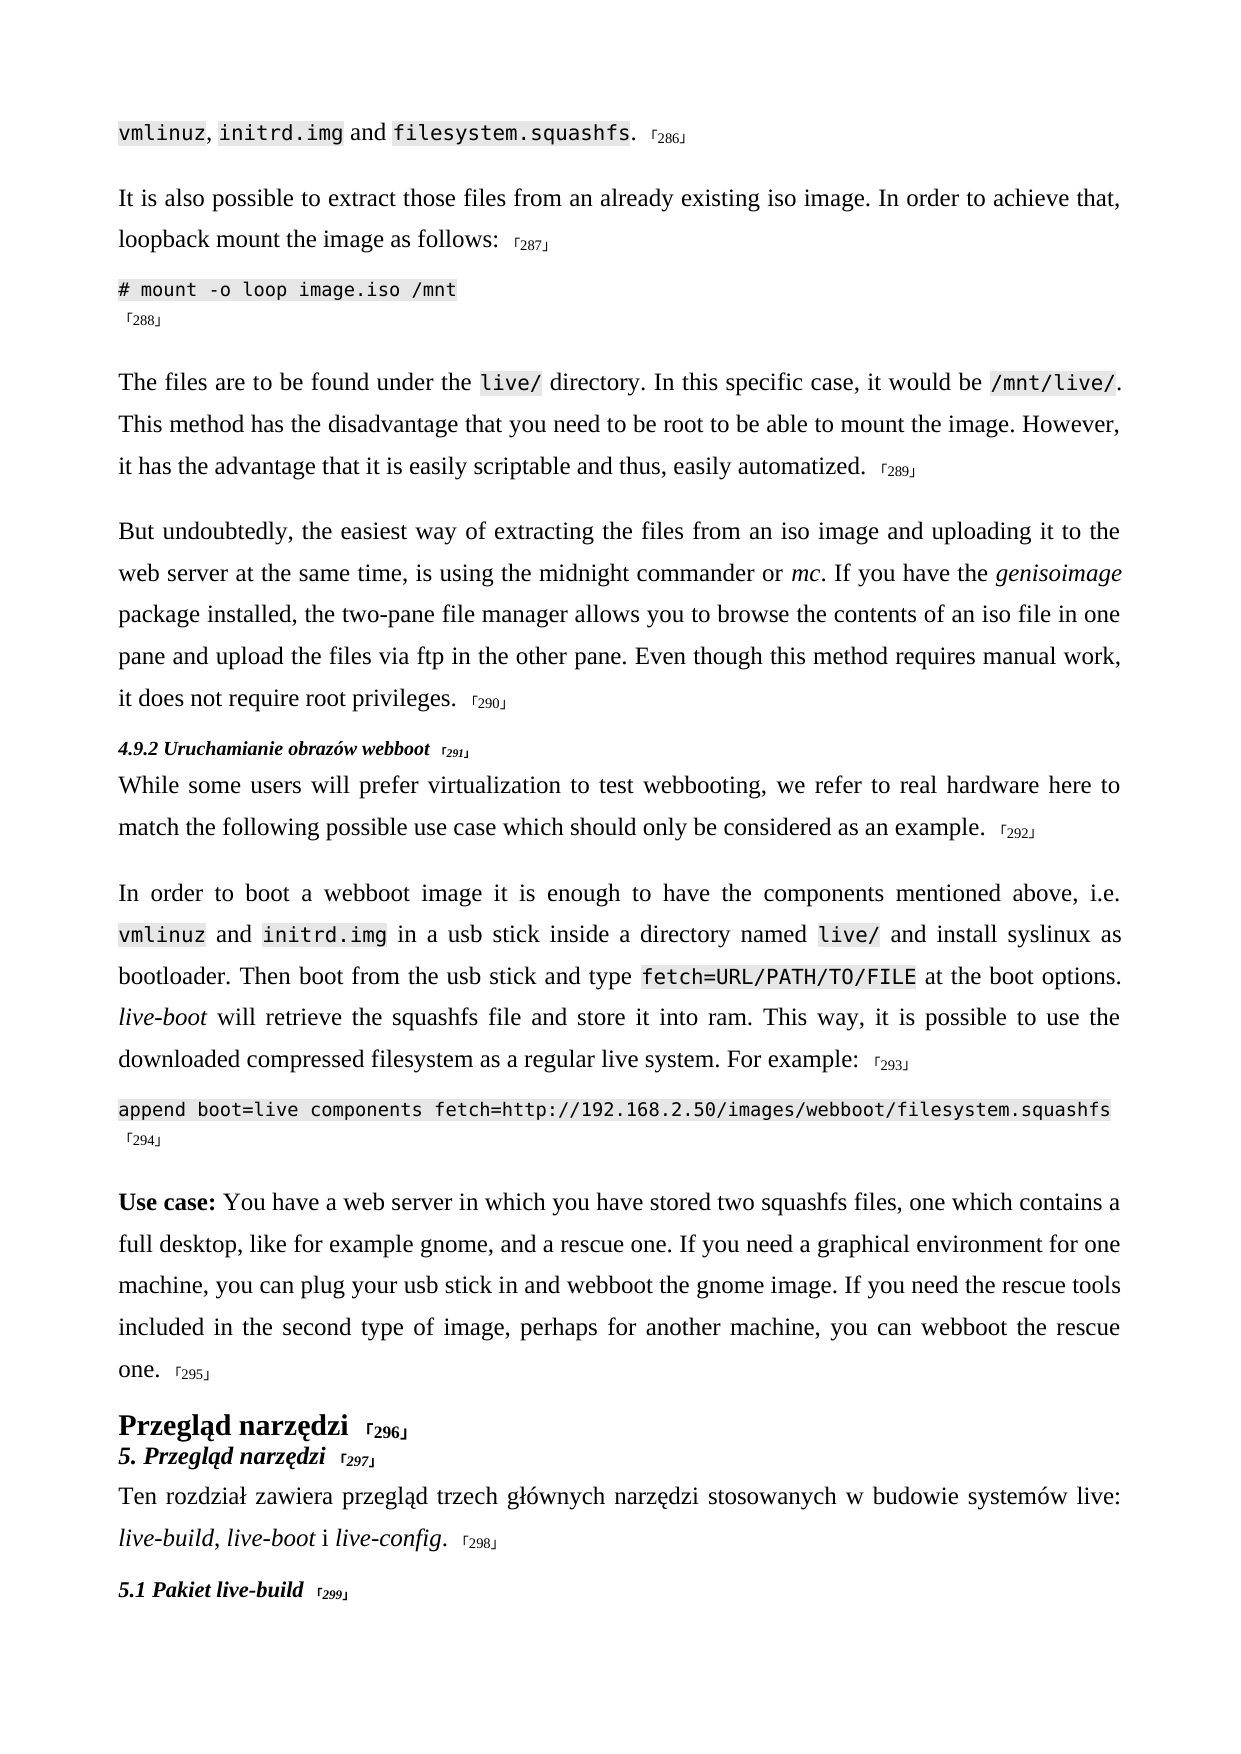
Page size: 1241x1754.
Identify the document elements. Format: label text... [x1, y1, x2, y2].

text The files are to be found under the live/ directory. In this specific case, it would be /mnt/live/. This method has the disadvantage that you need to be root to be able to mount the image. However, it has the advantage that it is easily scriptable and thus, easily automatized. 「289」 [118, 368, 1122, 480]
text Use case: You have a web server in which you have stored two squashfs files, one which contains a full desktop, like for example gnome, and a rescue one. If you need a graphical environment for one machine, you can plug your usb stick in and webboot the gnome image. If you need the rescue tools included in the second type of image, perhaps for another machine, you can webboot the rescue one. 「295」 [118, 1188, 1122, 1383]
text # mount -o loop image.iso /mnt [457, 279, 1122, 301]
text vmlinuz, initrd.img and filesystem.squashfs. 「286」 [118, 118, 1122, 146]
text 「288」 [118, 301, 1122, 329]
subtitle 5.1 Pakiet live-build 「299」 [118, 1577, 1122, 1602]
text In order to boot a webboot image it is enough to have the components mentioned above, i.e. vmlinuz and initrd.img in a usb stick inside a directory named live/ and install syslinux as bootloader. Then boot from the usb stick and type fetch=URL/PATH/TO/FILE at the boot options. live-boot will retrieve the squashfs file and store it into ram. This way, it is possible to use the downloaded compressed filesystem as a regular live system. For example: 「293」 [118, 879, 1122, 1073]
subtitle 5. Przegląd narzędzi 「297」 [118, 1442, 1122, 1470]
subtitle Przegląd narzędzi 「296」 [118, 1408, 1122, 1442]
text 「294」 [118, 1121, 1122, 1149]
subtitle 4.9.2 Uruchamianie obrazów webboot 「291」 [118, 737, 1122, 760]
text While some users will prefer virtualization to test webbooting, we refer to real hardware here to match the following possible use case which should only be considered as an example. 「292」 [118, 772, 1122, 841]
text Ten rozdział zawiera przegląd trzech głównych narzędzi stosowanych w budowie systemów live: live-build, live-boot i live-config. 「298」 [118, 1482, 1122, 1551]
text But undoubtedly, the easiest way of extracting the files from an iso image and uploading it to the web server at the same time, is using the midnight commander or mc. If you have the genisoimage package installed, the two-pane file manager allows you to browse the contents of an iso file in one pane and upload the files via ftp in the other pane. Even though this method requires manual work, it does not require root privileges. 「290」 [118, 517, 1122, 712]
text It is also possible to extract those files from an already existing iso image. In order to achieve that, loopback mount the image as follows: 「287」 [118, 184, 1122, 253]
